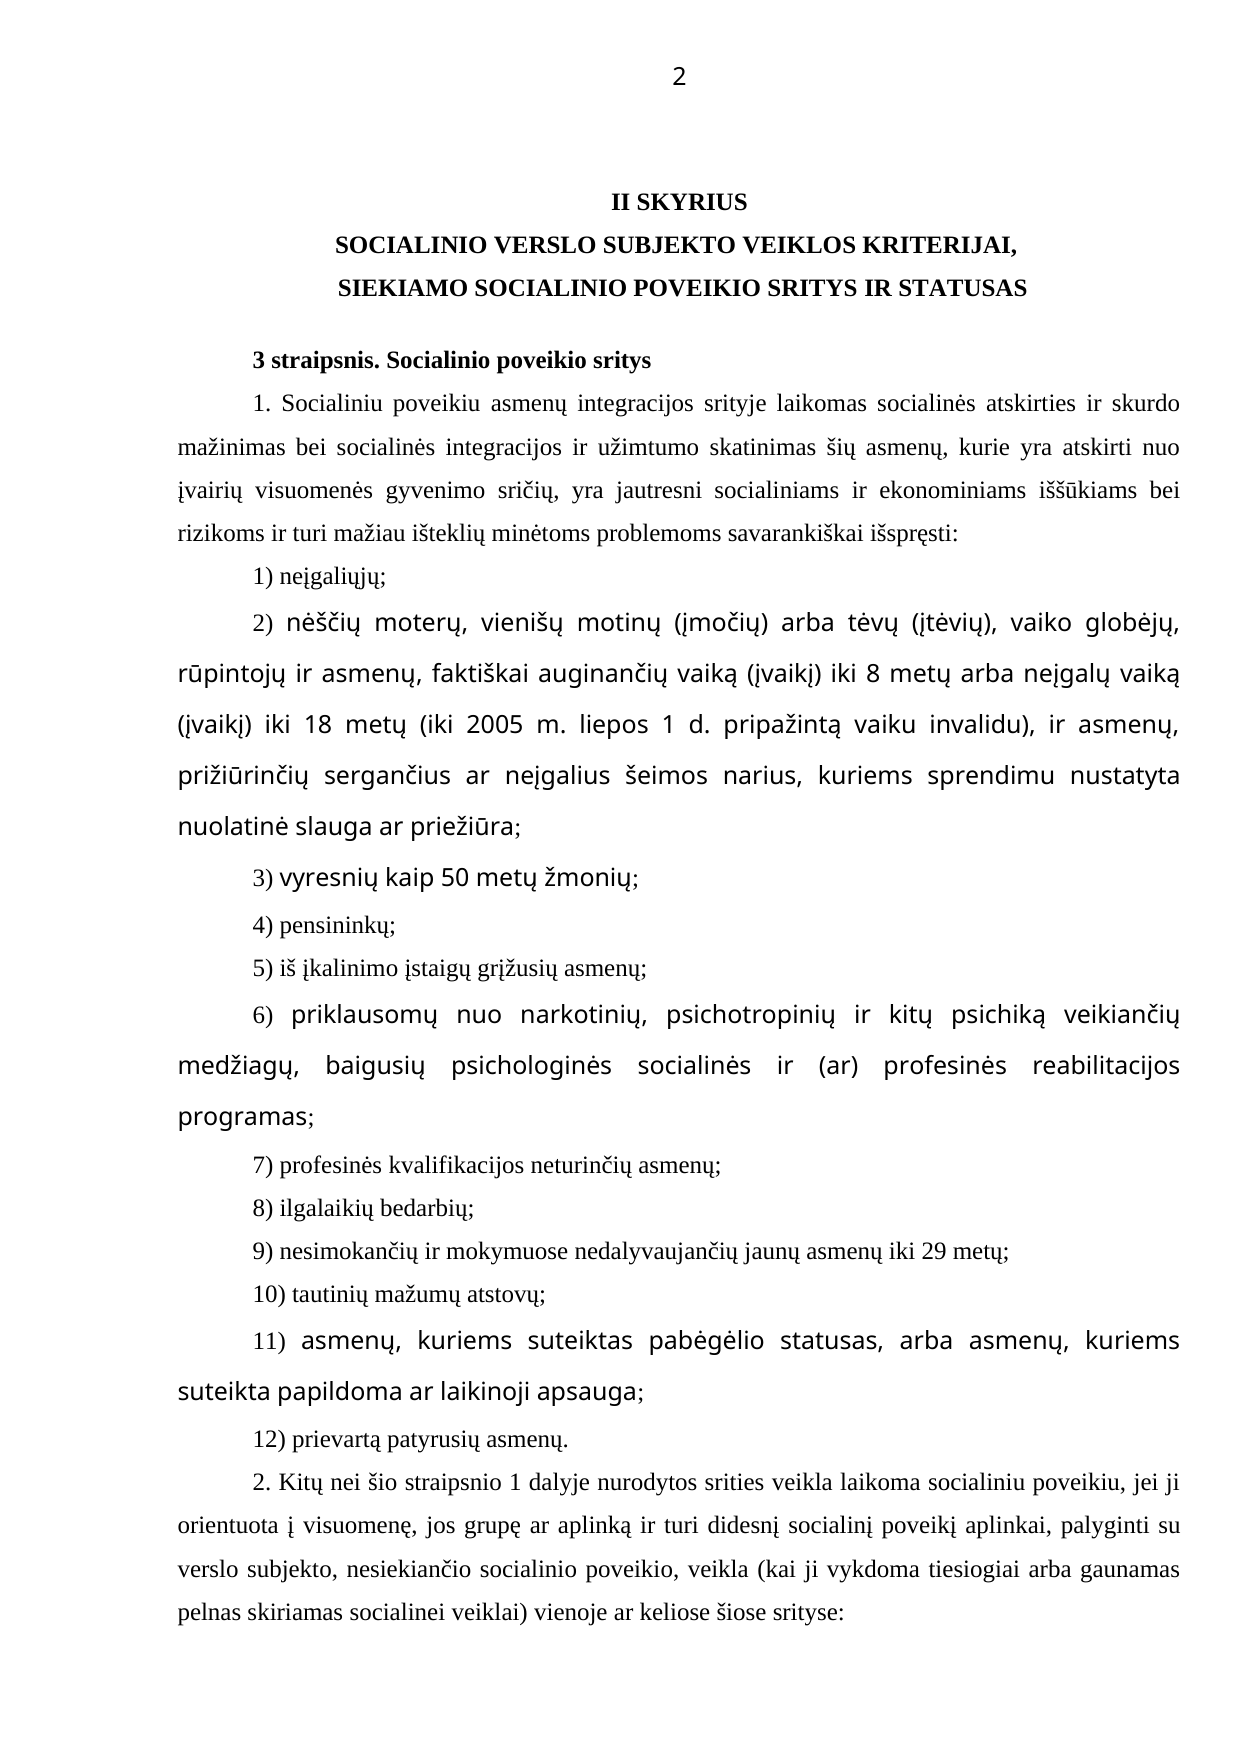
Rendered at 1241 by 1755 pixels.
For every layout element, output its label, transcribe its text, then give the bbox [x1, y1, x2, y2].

text 1) neįgaliųjų; [177, 561, 1181, 590]
text 12) prievartą patyrusių asmenų. [177, 1424, 1181, 1453]
text 6) priklausomų nuo narkotinių, psichotropinių ir kitų psichiką veikiančių medžiagų, baigusių psichologinės socialinės ir (ar) profesinės reabilitacijos programas; [177, 997, 1181, 1133]
text II SKYRIUS [177, 187, 1181, 216]
text 3 straipsnis. Socialinio poveikio sritys [177, 345, 1181, 374]
text SOCIALINIO VERSLO SUBJEKTO VEIKLOS KRITERIJAI, [177, 230, 1181, 259]
text 2) nėščių moterų, vienišų motinų (įmočių) arba tėvų (įtėvių), vaiko globėjų, rūpintojų ir asmenų, faktiškai auginančių vaiką (įvaikį) iki 8 metų arba neįgalų vaiką (įvaikį) iki 18 metų (iki 2005 m. liepos 1 d. pripažintą vaiku invalidu), ir asmenų, prižiūrinčių sergančius ar neįgalius šeimos narius, kuriems sprendimu nustatyta nuolatinė slauga ar priežiūra; [177, 604, 1181, 842]
text 9) nesimokančių ir mokymuose nedalyvaujančių jaunų asmenų iki 29 metų; [177, 1236, 1181, 1265]
text 3) vyresnių kaip 50 metų žmonių; [177, 859, 1181, 893]
text 8) ilgalaikių bedarbių; [177, 1193, 1181, 1222]
text SIEKIAMO SOCIALINIO POVEIKIO SRITYS IR STATUSAS [177, 273, 1181, 302]
text 11) asmenų, kuriems suteiktas pabėgėlio statusas, arba asmenų, kuriems suteikta papildoma ar laikinoji apsauga; [177, 1322, 1181, 1407]
text 4) pensininkų; [177, 910, 1181, 939]
text 1. Socialiniu poveikiu asmenų integracijos srityje laikomas socialinės atskirties ir skurdo mažinimas bei socialinės integracijos ir užimtumo skatinimas šių asmenų, kurie yra atskirti nuo įvairių visuomenės gyvenimo sričių, yra jautresni socialiniams ir ekonominiams iššūkiams bei rizikoms ir turi mažiau išteklių minėtoms problemoms savarankiškai išspręsti: [177, 388, 1181, 547]
text 2. Kitų nei šio straipsnio 1 dalyje nurodytos srities veikla laikoma socialiniu poveikiu, jei ji orientuota į visuomenę, jos grupę ar aplinką ir turi didesnį socialinį poveikį aplinkai, palyginti su verslo subjekto, nesiekiančio socialinio poveikio, veikla (kai ji vykdoma tiesiogiai arba gaunamas pelnas skiriamas socialinei veiklai) vienoje ar keliose šiose srityse: [177, 1467, 1181, 1626]
text 10) tautinių mažumų atstovų; [177, 1279, 1181, 1308]
text 5) iš įkalinimo įstaigų grįžusių asmenų; [177, 953, 1181, 982]
text 7) profesinės kvalifikacijos neturinčių asmenų; [177, 1150, 1181, 1178]
